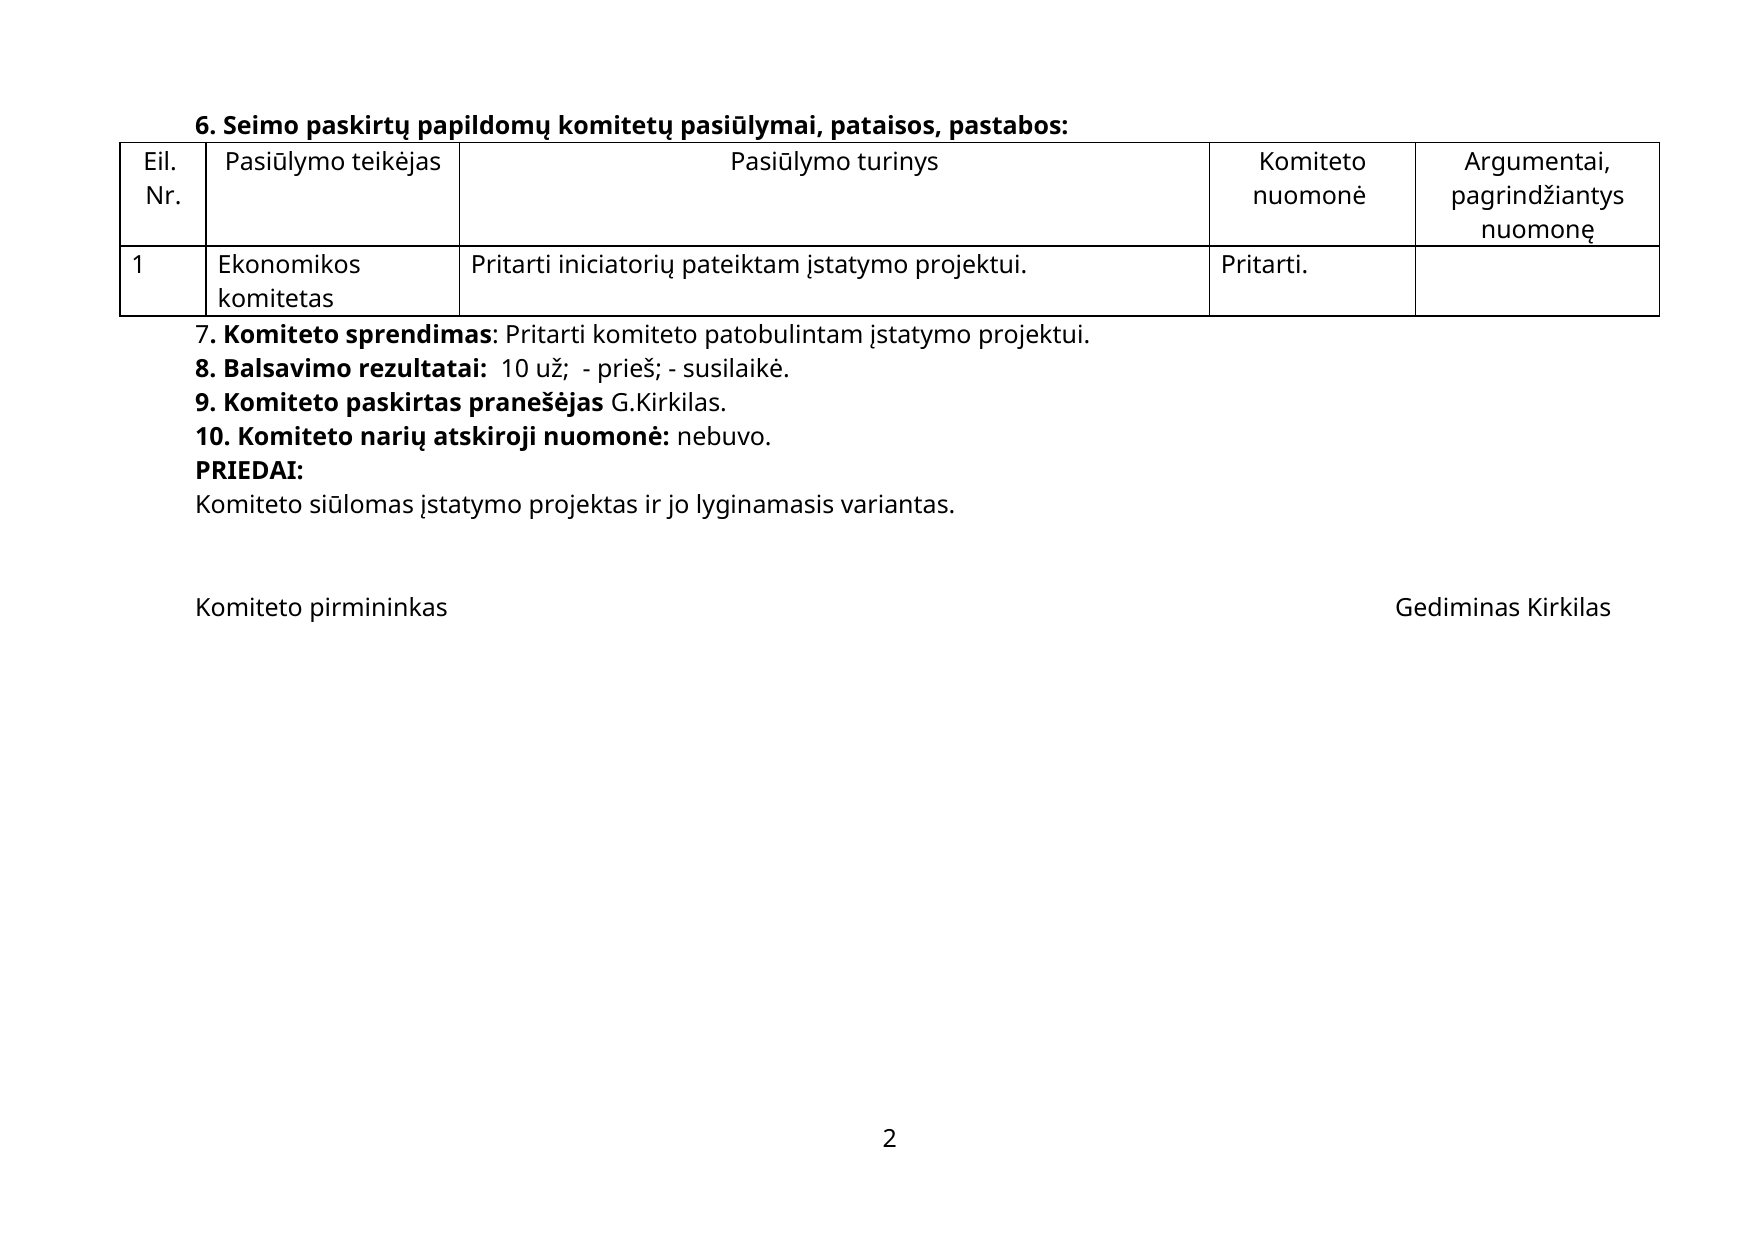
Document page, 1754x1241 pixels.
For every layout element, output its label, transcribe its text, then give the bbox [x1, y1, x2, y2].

text 9. Komiteto paskirtas pranešėjas G.Kirkilas. [120, 385, 1659, 419]
text 7. Komiteto sprendimas: Pritarti komiteto patobulintam įstatymo projektui. [120, 317, 1659, 351]
text Komiteto pirmininkas Gediminas Kirkilas [120, 589, 1659, 623]
table_header Komiteto nuomonė [1210, 143, 1415, 245]
table_cell [1416, 247, 1659, 315]
table_cell Pritarti iniciatorių pateiktam įstatymo projektui. [460, 247, 1209, 315]
text Komiteto siūlomas įstatymo projektas ir jo lyginamasis variantas. [120, 487, 1659, 521]
table_cell Ekonomikos komitetas [207, 247, 459, 315]
table_header Eil. Nr. [121, 143, 205, 245]
text 10. Komiteto narių atskiroji nuomonė: nebuvo. [120, 419, 1659, 453]
table_header Pasiūlymo teikėjas [207, 143, 459, 245]
text 8. Balsavimo rezultatai: 10 už; - prieš; - susilaikė. [120, 351, 1659, 385]
text 6. Seimo paskirtų papildomų komitetų pasiūlymai, pataisos, pastabos: [120, 108, 1659, 142]
table_cell 1 [121, 247, 205, 315]
table_header Pasiūlymo turinys [460, 143, 1209, 245]
table_cell Pritarti. [1210, 247, 1415, 315]
table_header Argumentai, pagrindžiantys nuomonę [1416, 143, 1659, 245]
text Priedai: [120, 453, 1659, 487]
